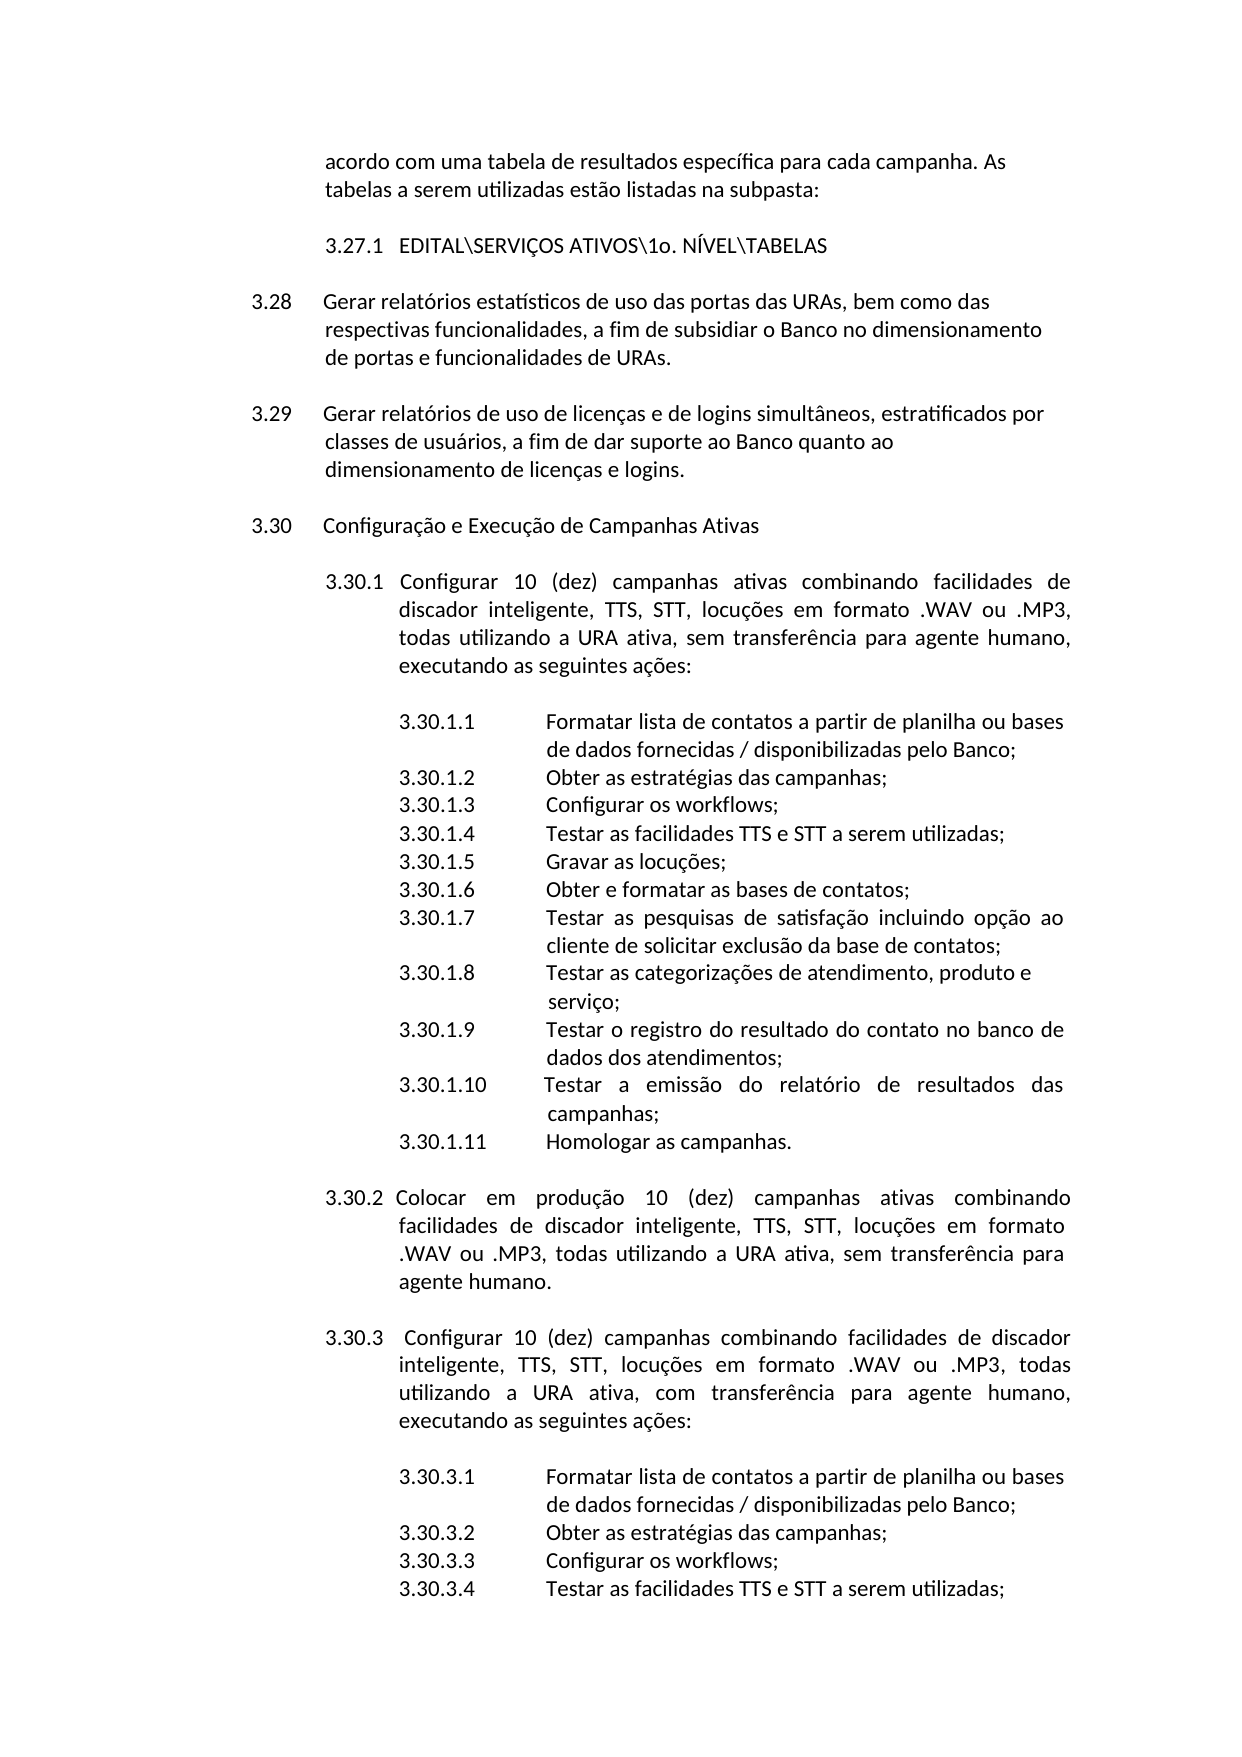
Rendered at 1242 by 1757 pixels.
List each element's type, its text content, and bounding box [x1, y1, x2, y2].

text 3.30.2 Colocar em produção 10 (dez) campanhas ativas combinando facilidades de discador inteligente, TTS, STT, locuções em formato [325, 1183, 1071, 1239]
text 3.27.1 EDITAL\SERVIÇOS ATIVOS\1o. NÍVEL\TABELAS [325, 231, 1087, 259]
text 3.28 Gerar relatórios estatísticos de uso das portas das URAs, bem como das respectivas funcionalidades, a fim de subsidiar o Banco no dimensionamento de portas e funcionalidades de URAs. [251, 287, 1048, 371]
text 3.30.1.8 Testar as categorizações de atendimento, produto e [399, 959, 1087, 987]
text 3.30 Configuração e Execução de Campanhas Ativas [251, 511, 1087, 539]
text 3.30.3.4 Testar as facilidades TTS e STT a serem utilizadas; [399, 1574, 1087, 1602]
text 3.30.1.5 Gravar as locuções; [399, 847, 1087, 875]
text serviço; [542, 987, 626, 1015]
text 3.30.1.7 Testar as pesquisas de satisfação incluindo opção ao cliente de solicitar exclusão da base de contatos; [399, 903, 1071, 959]
text 3.30.3.2 Obter as estratégias das campanhas; [399, 1518, 1087, 1546]
text 3.30.1.9 Testar o registro do resultado do contato no banco de dados dos atendimentos; [399, 1015, 1071, 1071]
text 3.30.1 Configurar 10 (dez) campanhas ativas combinando facilidades de discador inteligente, TTS, STT, locuções em formato .WAV ou .MP3, todas utilizando a URA ativa, sem transferência para agente humano, executando as seguintes ações: [325, 567, 1071, 679]
text acordo com uma tabela de resultados específica para cada campanha. As tabelas a serem utilizadas estão listadas na subpasta: [325, 147, 1012, 203]
text 3.30.3.1 Formatar lista de contatos a partir de planilha ou bases de dados fornecidas / disponibilizadas pelo Banco; [399, 1462, 1071, 1518]
text 3.30.1.1 Formatar lista de contatos a partir de planilha ou bases de dados fornecidas / disponibilizadas pelo Banco; [399, 707, 1071, 763]
text 3.30.1.4 Testar as facilidades TTS e STT a serem utilizadas; [399, 819, 1087, 847]
text 3.30.1.2 Obter as estratégias das campanhas; [399, 763, 1087, 791]
text 3.30.1.10 Testar a emissão do relatório de resultados das [399, 1071, 1087, 1099]
text .WAV ou .MP3, todas utilizando a URA ativa, sem transferência para agente humano. [399, 1239, 1071, 1295]
text 3.30.1.11 Homologar as campanhas. [399, 1127, 1087, 1155]
text 3.30.1.3 Configurar os workflows; [399, 791, 1087, 819]
text 3.29 Gerar relatórios de uso de licenças e de logins simultâneos, estratificados por classes de usuários, a fim de dar suporte ao Banco quanto ao dimensionamento de licenças e logins. [251, 399, 1052, 483]
text 3.30.1.6 Obter e formatar as bases de contatos; [399, 875, 1087, 903]
text 3.30.3 Configurar 10 (dez) campanhas combinando facilidades de discador inteligente, TTS, STT, locuções em formato .WAV ou .MP3, todas utilizando a URA ativa, com transferência para agente humano, executando as seguintes ações: [325, 1323, 1071, 1434]
text campanhas; [542, 1099, 665, 1127]
text 3.30.3.3 Configurar os workflows; [399, 1546, 1087, 1574]
